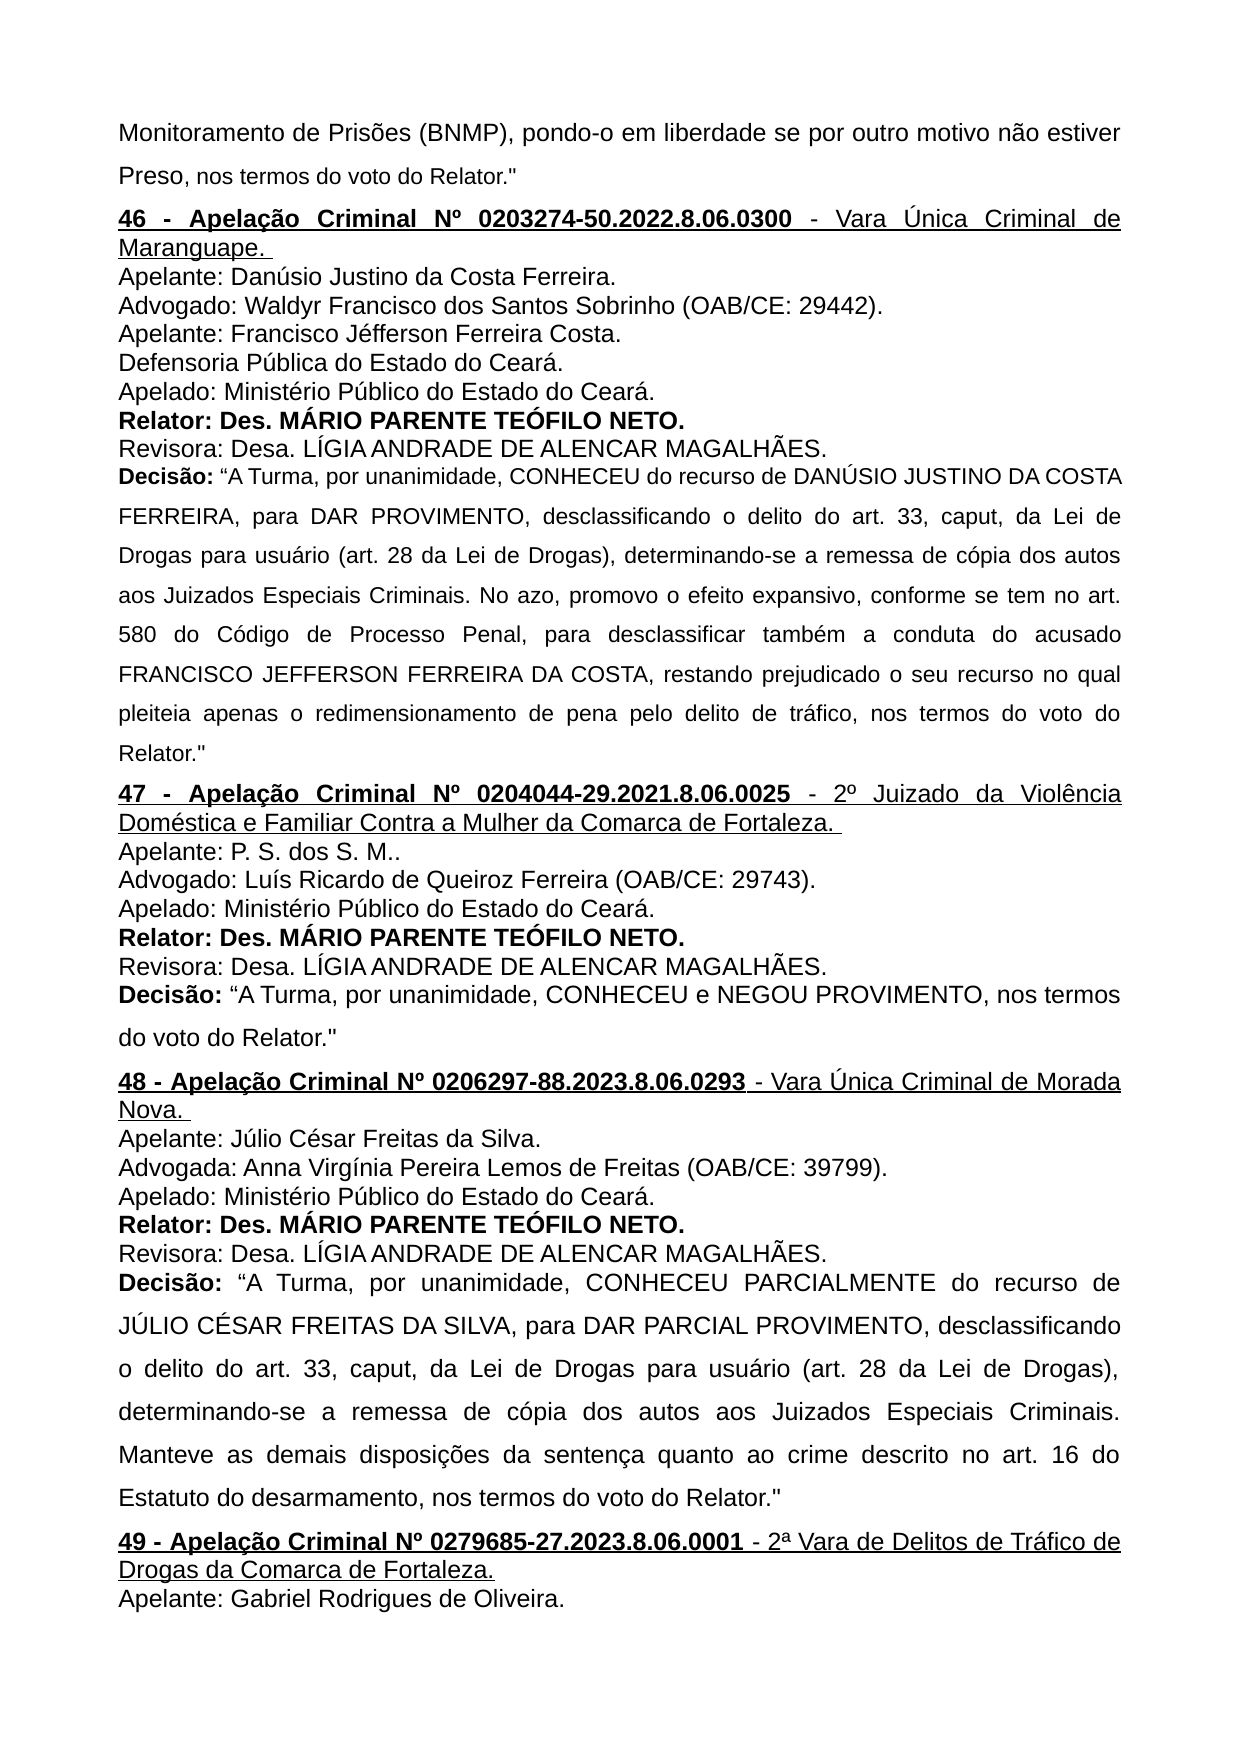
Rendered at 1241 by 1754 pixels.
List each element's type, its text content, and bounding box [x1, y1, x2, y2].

text Doméstica e Familiar Contra a Mulher da Comarca de Fortaleza. [118, 805, 1122, 836]
text Decisão: “A Turma, por unanimidade, CONHECEU PARCIALMENTE do recurso de JÚLIO CÉSAR FREITAS DA SILVA, para DAR PARCIAL PROVIMENTO, desclassificando o delito do art. 33, caput, da Lei de Drogas para usuário (art. 28 da Lei de Drogas), determinando-se a remessa de cópia dos autos aos Juizados Especiais Criminais. Manteve as demais disposições da sentença quanto ao crime descrito no art. 16 do Estatuto do desarmamento, nos termos do voto do Relator." [118, 1268, 1122, 1512]
text Revisora: Desa. LÍGIA ANDRADE DE ALENCAR MAGALHÃES. [118, 434, 1122, 463]
text Apelante: Júlio César Freitas da Silva. [118, 1124, 1122, 1153]
text Advogada: Anna Virgínia Pereira Lemos de Freitas (OAB/CE: 39799). [118, 1153, 1122, 1181]
text Revisora: Desa. LÍGIA ANDRADE DE ALENCAR MAGALHÃES. [118, 951, 1122, 980]
text Apelado: Ministério Público do Estado do Ceará. [118, 894, 1122, 923]
text Apelante: Danúsio Justino da Costa Ferreira. [118, 262, 1122, 291]
text Revisora: Desa. LÍGIA ANDRADE DE ALENCAR MAGALHÃES. [118, 1239, 1122, 1268]
text Monitoramento de Prisões (BNMP), pondo-o em liberdade se por outro motivo não estiver Preso, nos termos do voto do Relator." [118, 118, 1122, 190]
text Apelado: Ministério Público do Estado do Ceará. [118, 1181, 1122, 1210]
text 46 - Apelação Criminal Nº 0203274-50.2022.8.06.0300 - Vara Única Criminal de Maranguape. [118, 204, 1122, 262]
text 47 - Apelação Criminal Nº 0204044-29.2021.8.06.0025 - 2º Juizado da Violência [118, 779, 1122, 804]
text Relator: Des. MÁRIO PARENTE TEÓFILO NETO. [118, 1210, 1122, 1239]
text Relator: Des. MÁRIO PARENTE TEÓFILO NETO. [118, 406, 1122, 434]
text Apelante: Francisco Jéfferson Ferreira Costa. [118, 319, 1122, 348]
text Apelante: Gabriel Rodrigues de Oliveira. [118, 1584, 1122, 1613]
text Defensoria Pública do Estado do Ceará. [118, 348, 1122, 377]
text Apelante: P. S. dos S. M.. [118, 836, 1122, 865]
text 48 - Apelação Criminal Nº 0206297-88.2023.8.06.0293 - Vara Única Criminal de Morada Nova. [118, 1066, 1122, 1124]
text Decisão: “A Turma, por unanimidade, CONHECEU do recurso de DANÚSIO JUSTINO DA COSTA FERREIRA, para DAR PROVIMENTO, desclassificando o delito do art. 33, caput, da Lei de Drogas para usuário (art. 28 da Lei de Drogas), determinando-se a remessa de cópia dos autos aos Juizados Especiais Criminais. No azo, promovo o efeito expansivo, conforme se tem no art. 580 do Código de Processo Penal, para desclassificar também a conduta do acusado FRANCISCO JEFFERSON FERREIRA DA COSTA, restando prejudicado o seu recurso no qual pleiteia apenas o redimensionamento de pena pelo delito de tráfico, nos termos do voto do Relator." [118, 463, 1122, 766]
text 49 - Apelação Criminal Nº 0279685-27.2023.8.06.0001 - 2ª Vara de Delitos de Tráfico de Drogas da Comarca de Fortaleza. [118, 1526, 1122, 1584]
text Decisão: “A Turma, por unanimidade, CONHECEU e NEGOU PROVIMENTO, nos termos do voto do Relator." [118, 980, 1122, 1052]
text Apelado: Ministério Público do Estado do Ceará. [118, 377, 1122, 406]
text Advogado: Luís Ricardo de Queiroz Ferreira (OAB/CE: 29743). [118, 865, 1122, 894]
text Advogado: Waldyr Francisco dos Santos Sobrinho (OAB/CE: 29442). [118, 291, 1122, 319]
text Relator: Des. MÁRIO PARENTE TEÓFILO NETO. [118, 923, 1122, 951]
